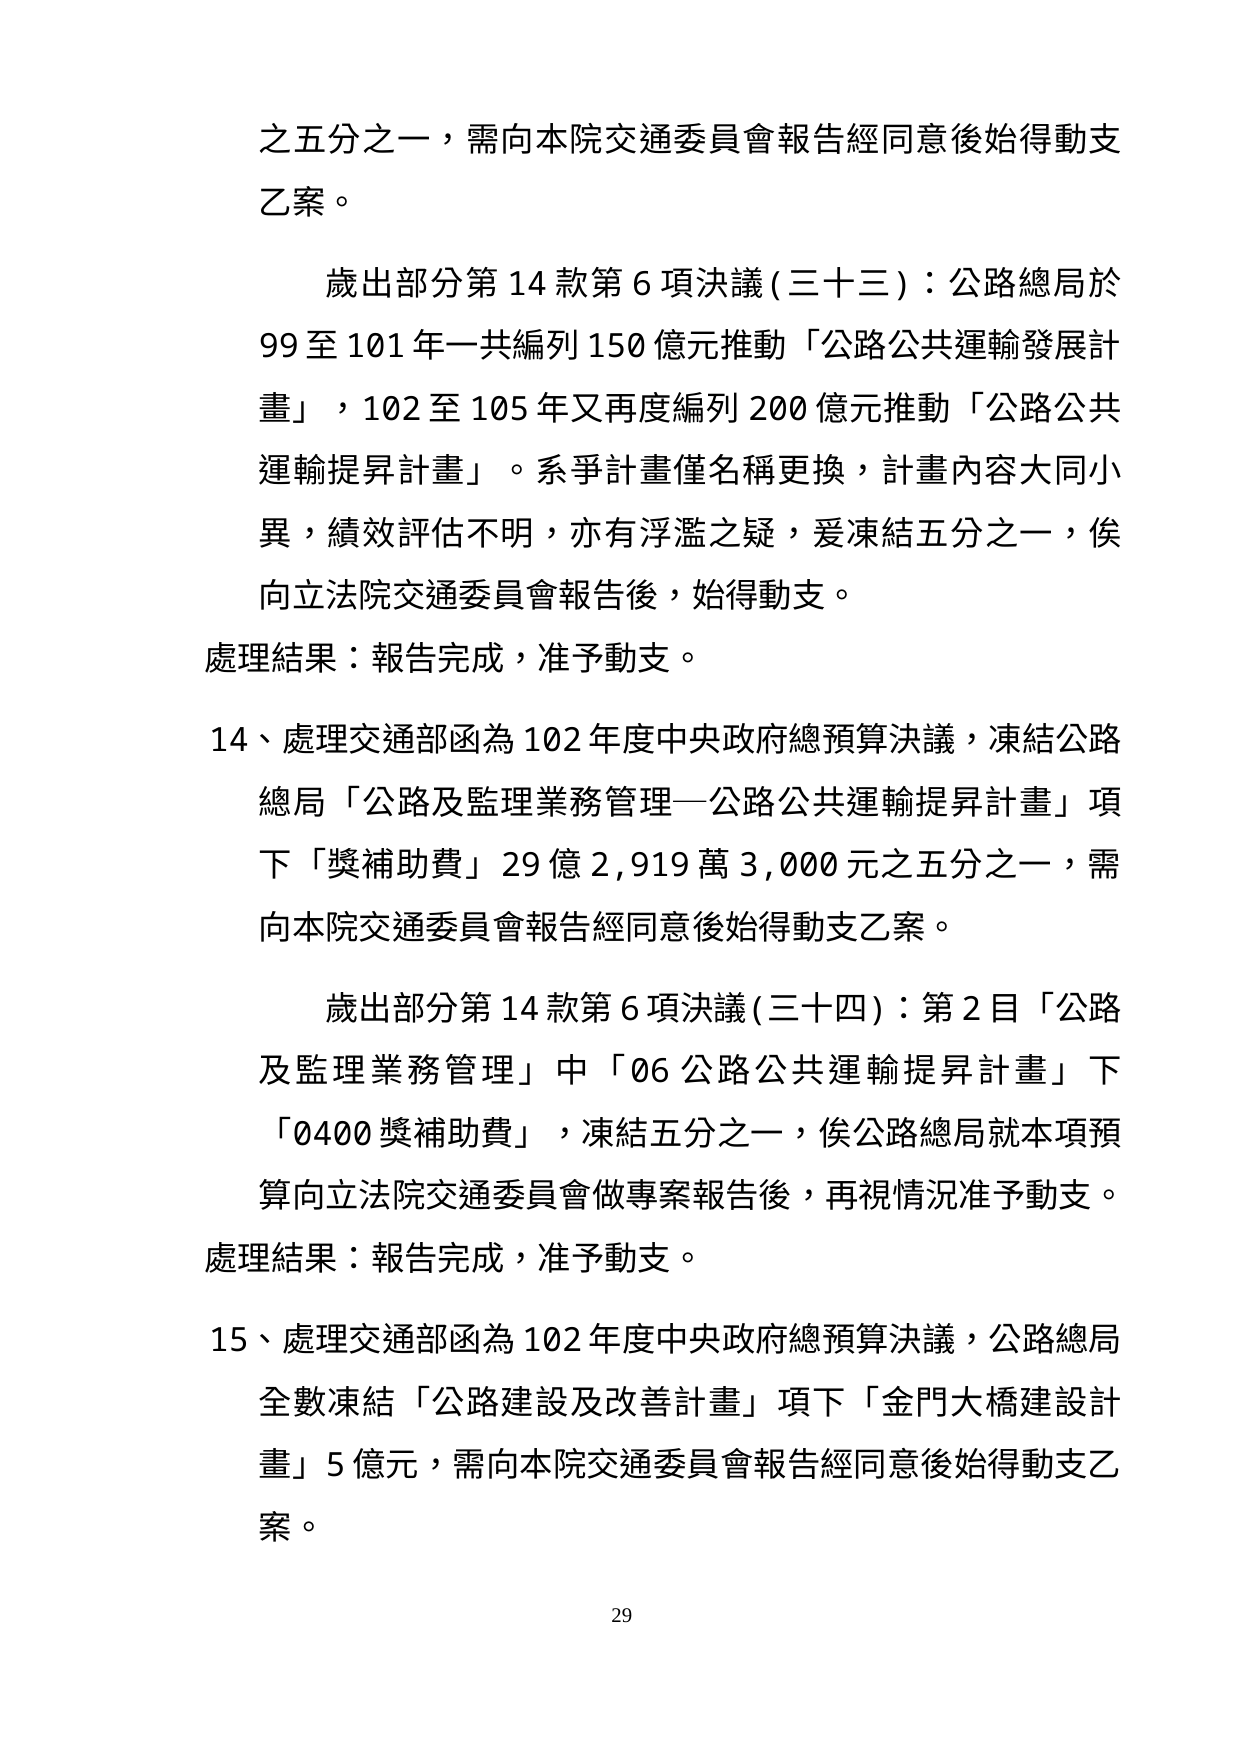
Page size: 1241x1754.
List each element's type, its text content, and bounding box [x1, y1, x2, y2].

text 14、處理交通部函為102年度中央政府總預算決議，凍結公路總局「公路及監理業務管理─公路公共運輸提昇計畫」項下「獎補助費」29億2,919萬3,000元之五分之一，需向本院交通委員會報告經同意後始得動支乙案。 [208, 696, 1122, 946]
text 歲出部分第14款第6項決議(三十三)：公路總局於99至101年一共編列150億元推動「公路公共運輸發展計畫」，102至105年又再度編列200億元推動「公路公共運輸提昇計畫」。系爭計畫僅名稱更換，計畫內容大同小異，績效評估不明，亦有浮濫之疑，爰凍結五分之一，俟向立法院交通委員會報告後，始得動支。 [258, 239, 1122, 614]
text 歲出部分第14款第6項決議(三十四)：第2目「公路及監理業務管理」中「06公路公共運輸提昇計畫」下「0400獎補助費」，凍結五分之一，俟公路總局就本項預算向立法院交通委員會做專案報告後，再視情況准予動支。 [258, 964, 1122, 1214]
text 之五分之一，需向本院交通委員會報告經同意後始得動支乙案。 [208, 96, 1122, 221]
text 處理結果：報告完成，准予動支。 [121, 614, 1122, 677]
text 處理結果：報告完成，准予動支。 [121, 1214, 1122, 1277]
text 15、處理交通部函為102年度中央政府總預算決議，公路總局全數凍結「公路建設及改善計畫」項下「金門大橋建設計畫」5億元，需向本院交通委員會報告經同意後始得動支乙案。 [208, 1296, 1122, 1546]
